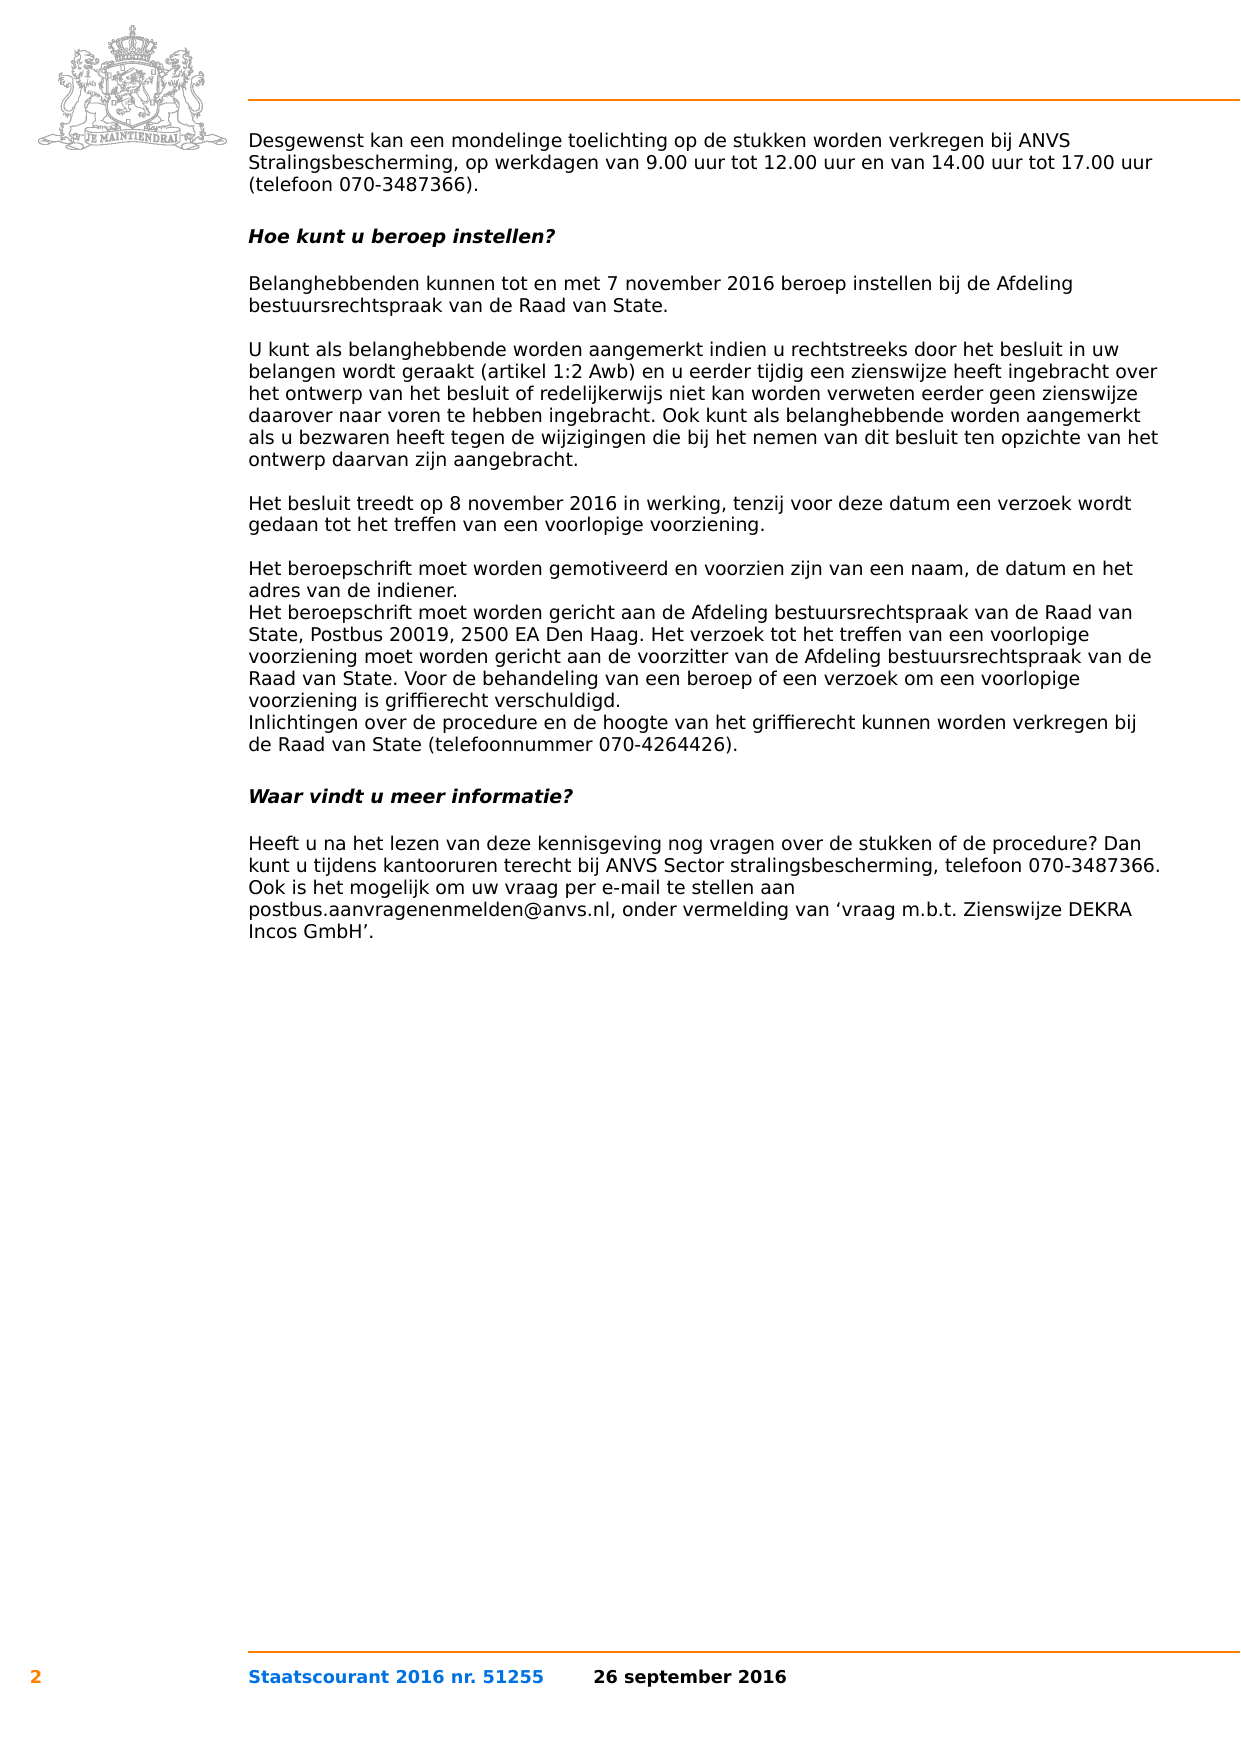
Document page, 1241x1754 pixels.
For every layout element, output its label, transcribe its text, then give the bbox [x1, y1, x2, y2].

subtitle Hoe kunt u beroep instellen? [248, 226, 1163, 248]
text Het beroepschrift moet worden gericht aan de Afdeling bestuursrechtspraak van de Raad van State, Postbus 20019, 2500 EA Den Haag. Het verzoek tot het treffen van een voorlopige voorziening moet worden gericht aan de voorzitter van de Afdeling bestuursrechtspraak van de Raad van State. Voor de behandeling van een beroep of een verzoek om een voorlopige voorziening is griffierecht verschuldigd. [248, 602, 1163, 712]
text Stralingsbescherming, op werkdagen van 9.00 uur tot 12.00 uur en van 14.00 uur tot 17.00 uur (telefoon 070-3487366). [248, 152, 1163, 196]
text U kunt als belanghebbende worden aangemerkt indien u rechtstreeks door het besluit in uw belangen wordt geraakt (artikel 1:2 Awb) en u eerder tijdig een zienswijze heeft ingebracht over het ontwerp van het besluit of redelijkerwijs niet kan worden verweten eerder geen zienswijze daarover naar voren te hebben ingebracht. Ook kunt als belanghebbende worden aangemerkt als u bezwaren heeft tegen de wijzigingen die bij het nemen van dit besluit ten opzichte van het ontwerp daarvan zijn aangebracht. [248, 339, 1163, 471]
subtitle Waar vindt u meer informatie? [248, 786, 1163, 808]
text Belanghebbenden kunnen tot en met 7 november 2016 beroep instellen bij de Afdeling bestuursrechtspraak van de Raad van State. [248, 273, 1163, 317]
picture [38, 25, 227, 150]
text Het beroepschrift moet worden gemotiveerd en voorzien zijn van een naam, de datum en het adres van de indiener. [248, 558, 1163, 602]
text Desgewenst kan een mondelinge toelichting op de stukken worden verkregen bij ANVS [248, 130, 1163, 152]
text Heeft u na het lezen van deze kennisgeving nog vragen over de stukken of de procedure? Dan kunt u tijdens kantooruren terecht bij ANVS Sector stralingsbescherming, telefoon 070-3487366. Ook is het mogelijk om uw vraag per e-mail te stellen aan postbus.aanvragenenmelden@anvs.nl, onder vermelding van ‘vraag m.b.t. Zienswijze DEKRA Incos GmbH’. [248, 833, 1163, 943]
text Inlichtingen over de procedure en de hoogte van het griffierecht kunnen worden verkregen bij de Raad van State (telefoonnummer 070-4264426). [248, 712, 1163, 756]
text Het besluit treedt op 8 november 2016 in werking, tenzij voor deze datum een verzoek wordt gedaan tot het treffen van een voorlopige voorziening. [248, 492, 1163, 536]
